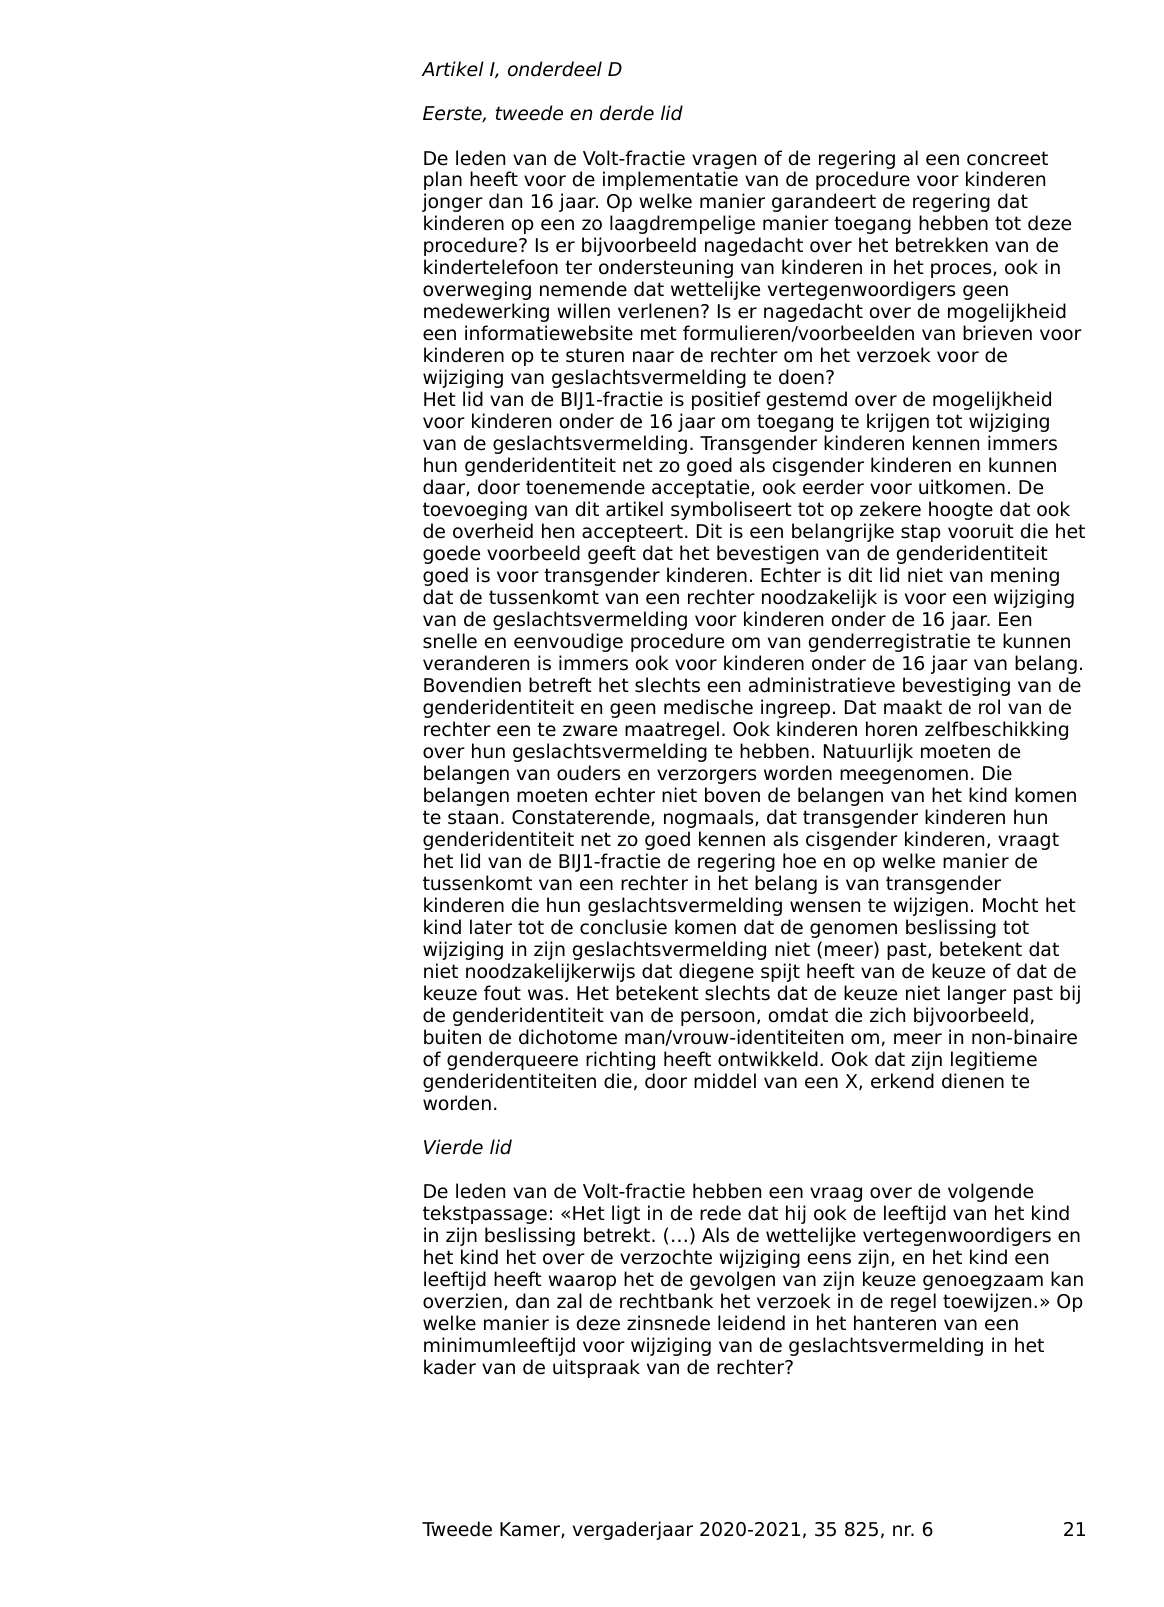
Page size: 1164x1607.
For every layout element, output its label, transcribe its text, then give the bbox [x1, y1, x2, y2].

text De leden van de Volt-fractie vragen of de regering al een concreet plan heeft voor de implementatie van de procedure voor kinderen jonger dan 16 jaar. Op welke manier garandeert de regering dat kinderen op een zo laagdrempelige manier toegang hebben tot deze procedure? Is er bijvoorbeeld nagedacht over het betrekken van de kindertelefoon ter ondersteuning van kinderen in het proces, ook in overweging nemende dat wettelijke vertegenwoordigers geen medewerking willen verlenen? Is er nagedacht over de mogelijkheid een informatiewebsite met formulieren/voorbeelden van brieven voor kinderen op te sturen naar de rechter om het verzoek voor de wijziging van geslachtsvermelding te doen? [422, 147, 1087, 389]
subtitle Eerste, tweede en derde lid [422, 103, 1087, 125]
text De leden van de Volt-fractie hebben een vraag over de volgende tekstpassage: «Het ligt in de rede dat hij ook de leeftijd van het kind in zijn beslissing betrekt. (…) Als de wettelijke vertegenwoordigers en het kind het over de verzochte wijziging eens zijn, en het kind een leeftijd heeft waarop het de gevolgen van zijn keuze genoegzaam kan overzien, dan zal de rechtbank het verzoek in de regel toewijzen.» Op welke manier is deze zinsnede leidend in het hanteren van een minimumleeftijd voor wijziging van de geslachtsvermelding in het kader van de uitspraak van de rechter? [422, 1181, 1087, 1379]
subtitle Artikel I, onderdeel D [422, 59, 1087, 81]
subtitle Vierde lid [422, 1137, 1087, 1159]
text Het lid van de BIJ1-fractie is positief gestemd over de mogelijkheid voor kinderen onder de 16 jaar om toegang te krijgen tot wijziging van de geslachtsvermelding. Transgender kinderen kennen immers hun genderidentiteit net zo goed als cisgender kinderen en kunnen daar, door toenemende acceptatie, ook eerder voor uitkomen. De toevoeging van dit artikel symboliseert tot op zekere hoogte dat ook de overheid hen accepteert. Dit is een belangrijke stap vooruit die het goede voorbeeld geeft dat het bevestigen van de genderidentiteit goed is voor transgender kinderen. Echter is dit lid niet van mening dat de tussenkomt van een rechter noodzakelijk is voor een wijziging van de geslachtsvermelding voor kinderen onder de 16 jaar. Een snelle en eenvoudige procedure om van genderregistratie te kunnen veranderen is immers ook voor kinderen onder de 16 jaar van belang. Bovendien betreft het slechts een administratieve bevestiging van de genderidentiteit en geen medische ingreep. Dat maakt de rol van de rechter een te zware maatregel. Ook kinderen horen zelfbeschikking over hun geslachtsvermelding te hebben. Natuurlijk moeten de belangen van ouders en verzorgers worden meegenomen. Die belangen moeten echter niet boven de belangen van het kind komen te staan. Constaterende, nogmaals, dat transgender kinderen hun genderidentiteit net zo goed kennen als cisgender kinderen, vraagt het lid van de BIJ1-fractie de regering hoe en op welke manier de tussenkomt van een rechter in het belang is van transgender kinderen die hun geslachtsvermelding wensen te wijzigen. Mocht het kind later tot de conclusie komen dat de genomen beslissing tot wijziging in zijn geslachtsvermelding niet (meer) past, betekent dat niet noodzakelijkerwijs dat diegene spijt heeft van de keuze of dat de keuze fout was. Het betekent slechts dat de keuze niet langer past bij de genderidentiteit van de persoon, omdat die zich bijvoorbeeld, buiten de dichotome man/vrouw-identiteiten om, meer in non-binaire of genderqueere richting heeft ontwikkeld. Ook dat zijn legitieme genderidentiteiten die, door middel van een X, erkend dienen te worden. [422, 389, 1087, 1114]
